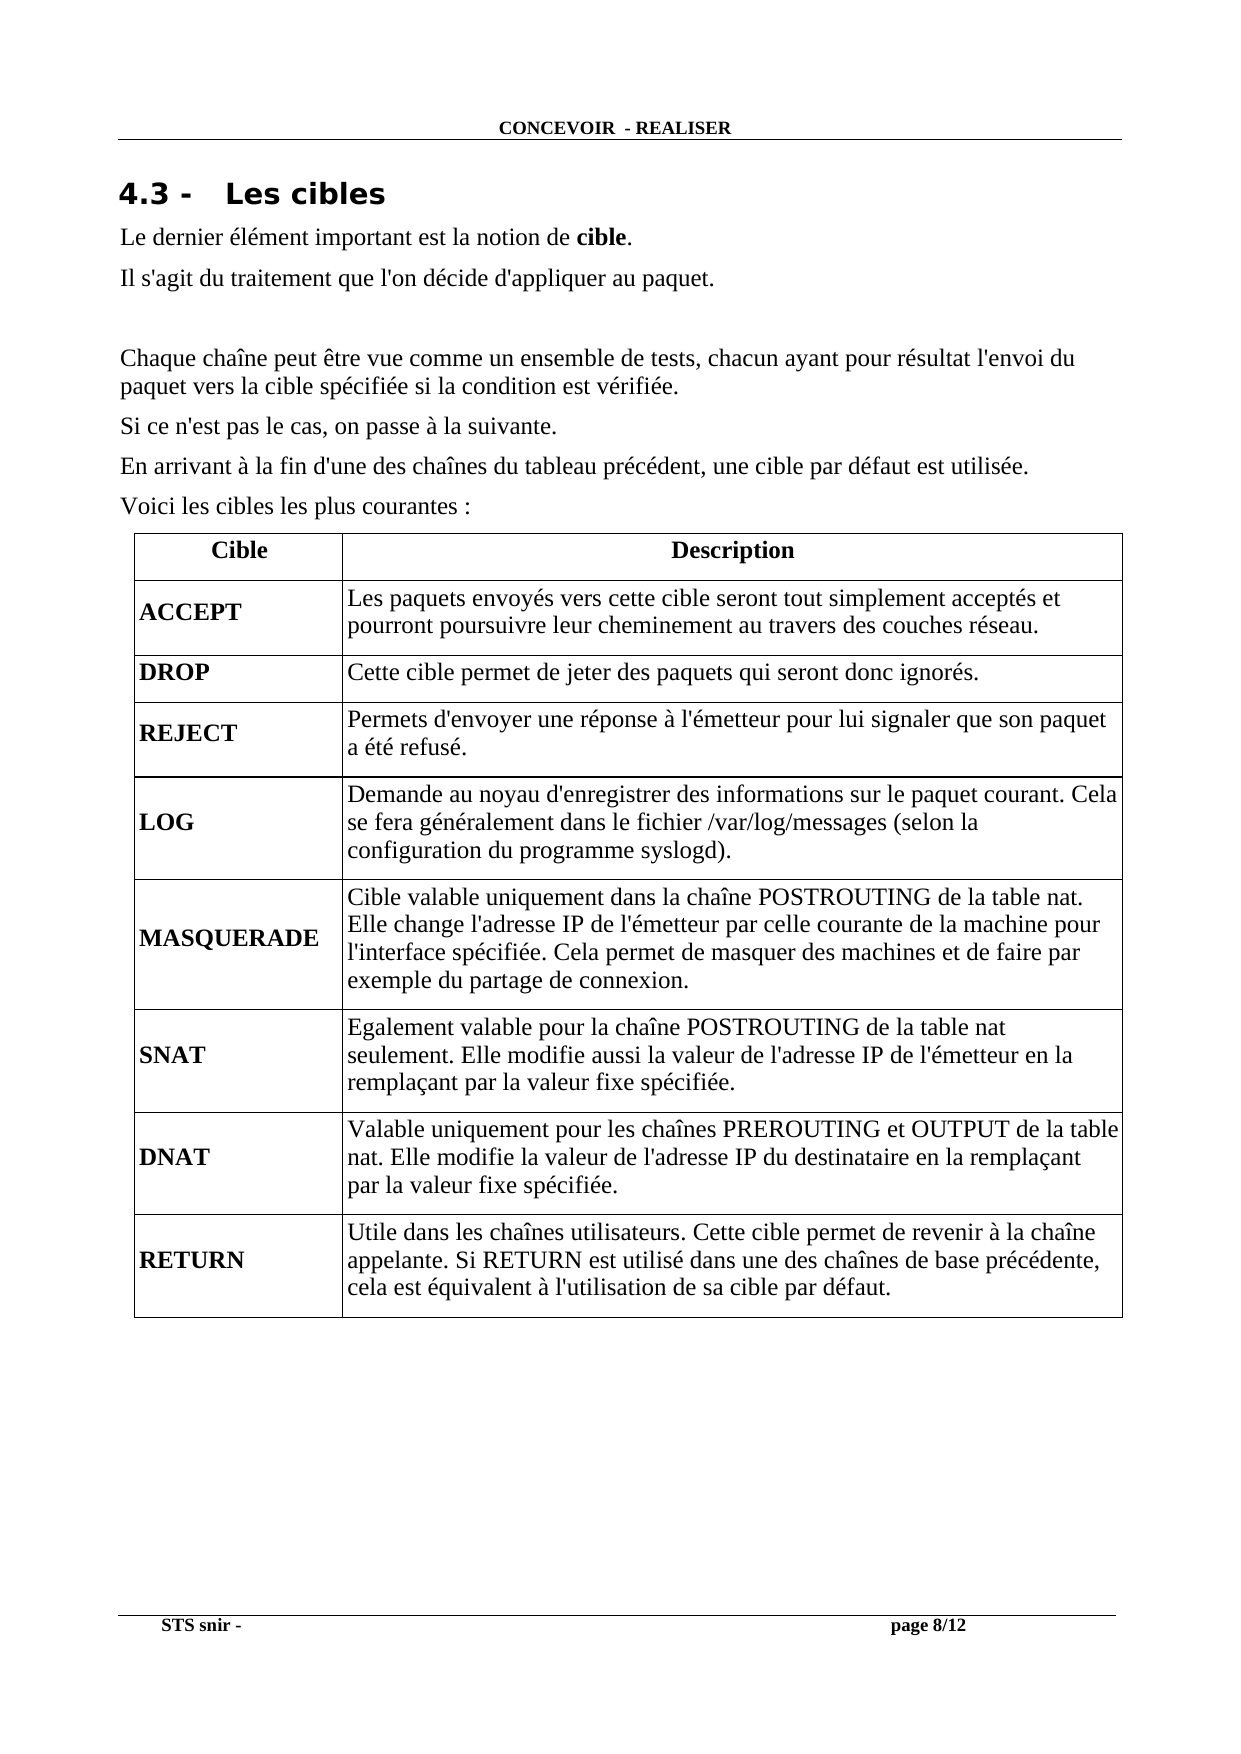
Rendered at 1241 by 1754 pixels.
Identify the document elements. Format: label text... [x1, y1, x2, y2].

table_cell ACCEPT [135, 581, 342, 654]
text Il s'agit du traitement que l'on décide d'appliquer au paquet. [120, 264, 1122, 291]
text En arrivant à la fin d'une des chaînes du tableau précédent, une cible par défaut est utilisée. [120, 452, 1122, 480]
table_cell Utile dans les chaînes utilisateurs. Cette cible permet de revenir à la chaîne appelante. Si RETURN est utilisé dans une des chaînes de base précédente, cela est équivalent à l'utilisation de sa cible par défaut. [343, 1215, 1122, 1317]
text Chaque chaîne peut être vue comme un ensemble de tests, chacun ayant pour résultat l'envoi du paquet vers la cible spécifiée si la condition est vérifiée. [120, 344, 1122, 399]
table_cell LOG [135, 778, 342, 879]
table_cell REJECT [135, 703, 342, 776]
table_cell DNAT [135, 1113, 342, 1214]
table_cell Valable uniquement pour les chaînes PREROUTING et OUTPUT de la table nat. Elle modifie la valeur de l'adresse IP du destinataire en la remplaçant par la valeur fixe spécifiée. [343, 1113, 1122, 1214]
table_cell Cible valable uniquement dans la chaîne POSTROUTING de la table nat. Elle change l'adresse IP de l'émetteur par celle courante de la machine pour l'interface spécifiée. Cela permet de masquer des machines et de faire par exemple du partage de connexion. [343, 880, 1122, 1009]
table_cell Demande au noyau d'enregistrer des informations sur le paquet courant. Cela se fera généralement dans le fichier /var/log/messages (selon la configuration du programme syslogd). [343, 778, 1122, 879]
text Voici les cibles les plus courantes : [120, 492, 1122, 520]
text Si ce n'est pas le cas, on passe à la suivante. [120, 412, 1122, 440]
table_cell Les paquets envoyés vers cette cible seront tout simplement acceptés et pourront poursuivre leur cheminement au travers des couches réseau. [343, 581, 1122, 654]
table_cell SNAT [135, 1010, 342, 1112]
table_cell Permets d'envoyer une réponse à l'émetteur pour lui signaler que son paquet a été refusé. [343, 703, 1122, 776]
text Le dernier élément important est la notion de cible. [120, 223, 1122, 251]
table_cell Cette cible permet de jeter des paquets qui seront donc ignorés. [343, 656, 1122, 702]
table_cell Egalement valable pour la chaîne POSTROUTING de la table nat seulement. Elle modifie aussi la valeur de l'adresse IP de l'émetteur en la remplaçant par la valeur fixe spécifiée. [343, 1010, 1122, 1112]
table_header Description [343, 534, 1122, 580]
table_cell MASQUERADE [135, 880, 342, 1009]
table_cell DROP [135, 656, 342, 702]
table_cell RETURN [135, 1215, 342, 1317]
table_header Cible [135, 534, 342, 580]
subtitle Les cibles [118, 177, 1122, 211]
